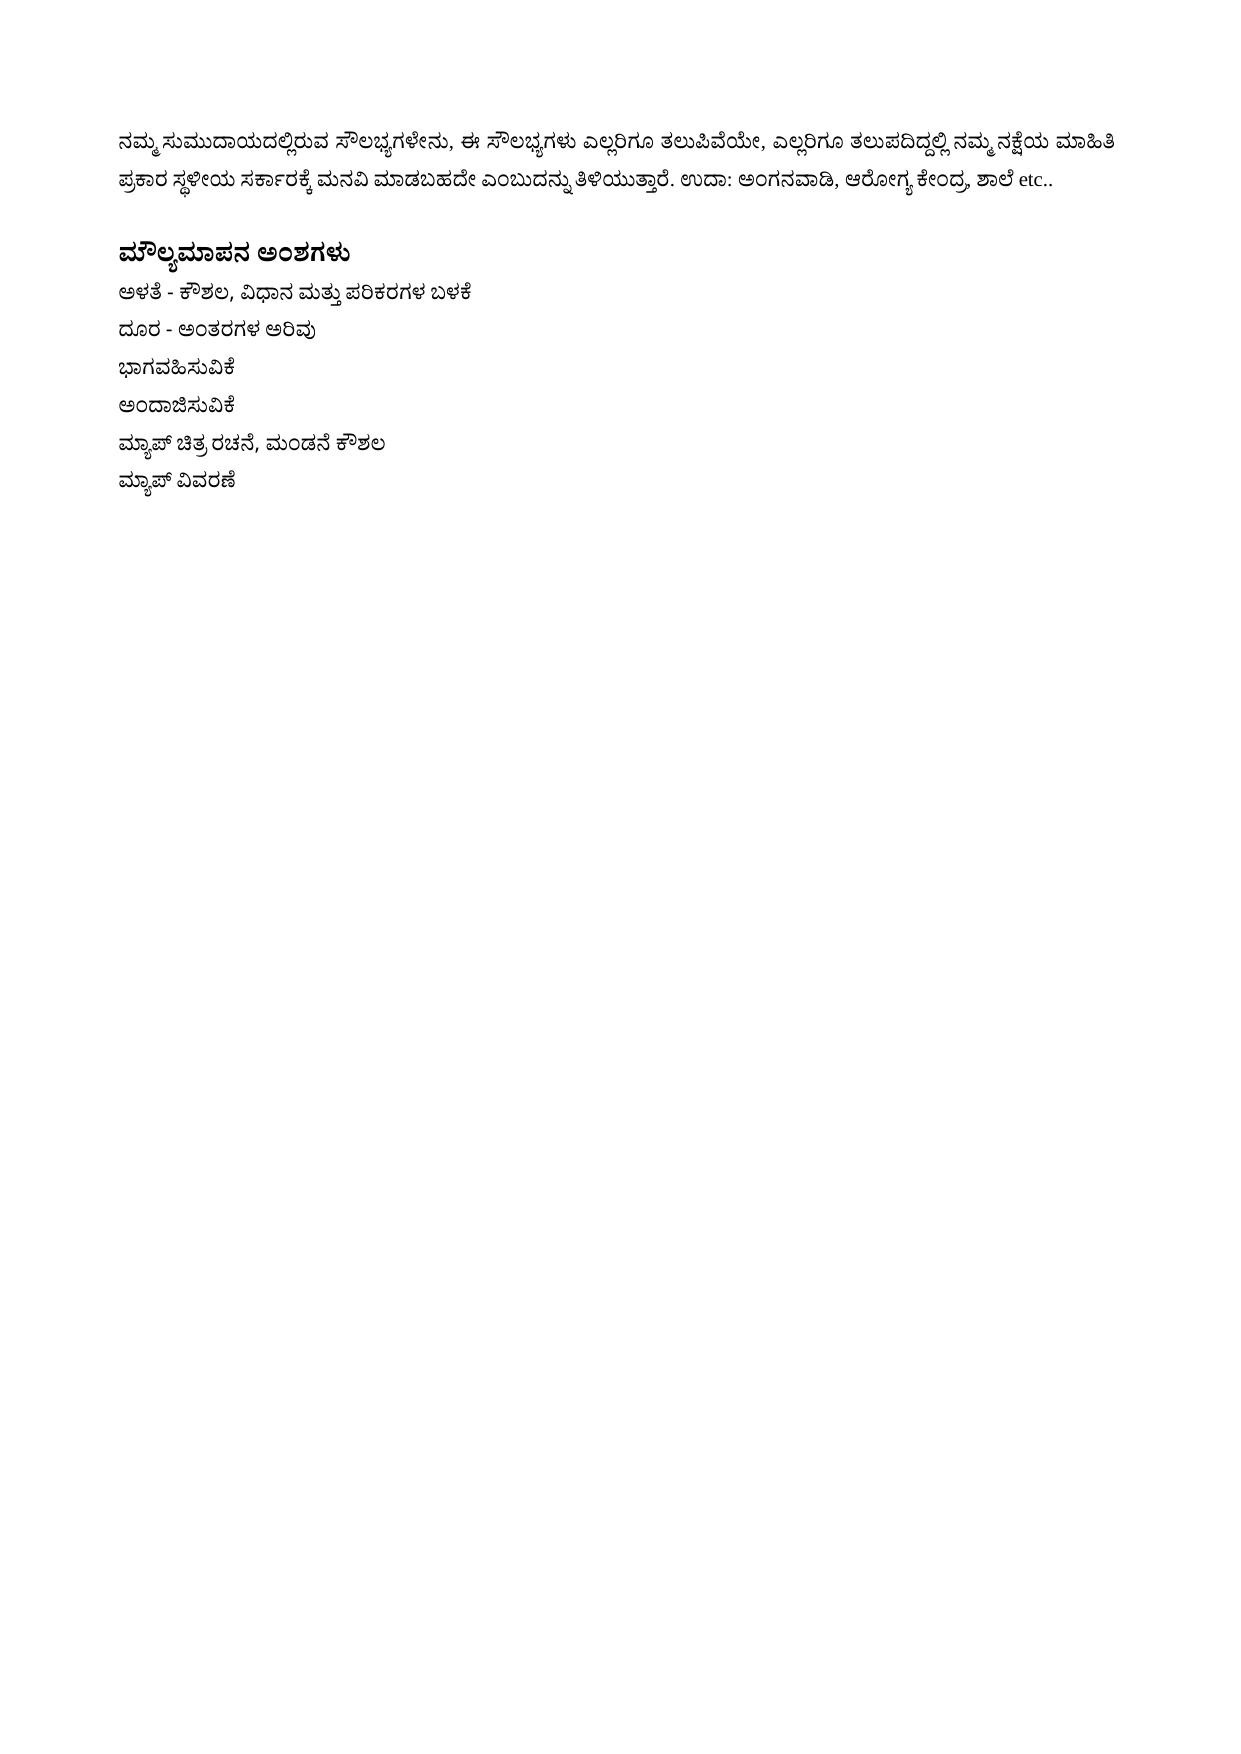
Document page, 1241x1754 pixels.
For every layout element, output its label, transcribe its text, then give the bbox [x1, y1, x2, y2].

text ಮೌಲ್ಯಮಾಪನ ಅಂಶಗಳು [118, 231, 1116, 269]
text ಅಳತೆ - ಕೌಶಲ, ವಿಧಾನ ಮತ್ತು ಪರಿಕರಗಳ ಬಳಕೆ [118, 269, 1116, 307]
text ಅಂದಾಜಿಸುವಿಕೆ [118, 382, 1116, 420]
text ಮ್ಯಾಪ್ ವಿವರಣೆ [118, 457, 1116, 495]
text ನಮ್ಮ ಸುಮುದಾಯದಲ್ಲಿರುವ ಸೌಲಭ್ಯಗಳೇನು, ಈ ಸೌಲಭ್ಯಗಳು ಎಲ್ಲರಿಗೂ ತಲುಪಿವೆಯೇ, ಎಲ್ಲರಿಗೂ ತಲುಪದಿದ್ದಲ್ಲಿ ನಮ್ಮ ನಕ್ಷೆಯ ಮಾಹಿತಿ ಪ್ರಕಾರ ಸ್ಥಳೀಯ ಸರ್ಕಾರಕ್ಕೆ ಮನವಿ ಮಾಡಬಹದೇ ಎಂಬುದನ್ನು ತಿಳಿಯುತ್ತಾರೆ. ಉದಾ: ಅಂಗನವಾಡಿ, ಆರೋಗ್ಯ ಕೇಂದ್ರ, ಶಾಲೆ etc.. [118, 118, 1116, 193]
text ದೂರ - ಅಂತರಗಳ ಅರಿವು [118, 307, 1116, 344]
text ಭಾಗವಹಿಸುವಿಕೆ [118, 344, 1116, 382]
text ಮ್ಯಾಪ್ ಚಿತ್ರ ರಚನೆ, ಮಂಡನೆ ಕೌಶಲ [118, 420, 1116, 457]
